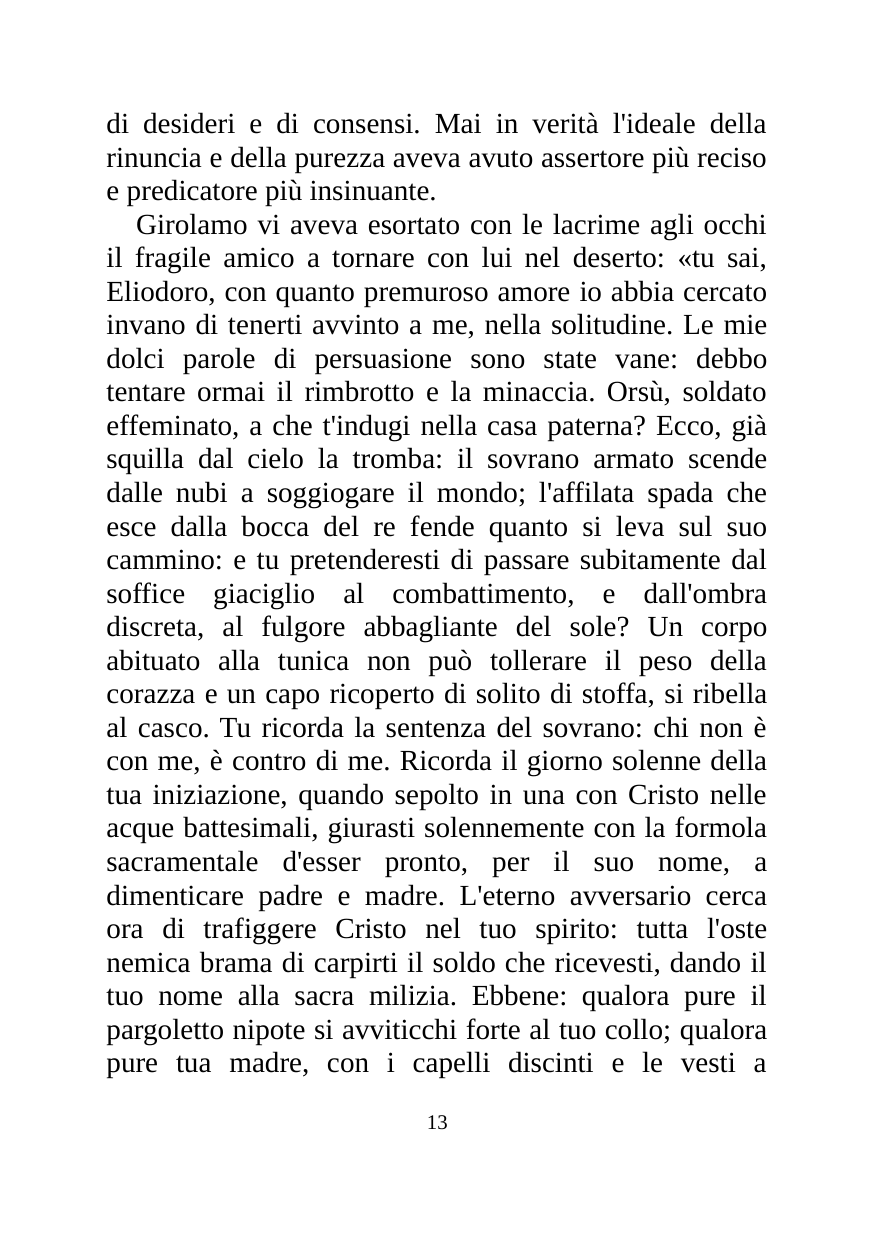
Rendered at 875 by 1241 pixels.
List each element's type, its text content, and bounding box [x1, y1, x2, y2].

text Girolamo vi aveva esortato con le lacrime agli occhi il fragile amico a tornare con lui nel deserto: «tu sai, Eliodoro, con quanto premuroso amore io abbia cercato invano di tenerti avvinto a me, nella solitudine. Le mie dolci parole di persuasione sono state vane: debbo tentare ormai il rimbrotto e la minaccia. Orsù, soldato effeminato, a che t'indugi nella casa paterna? Ecco, già squilla dal cielo la tromba: il sovrano armato scende dalle nubi a soggiogare il mondo; l'affilata spada che esce dalla bocca del re fende quanto si leva sul suo cammino: e tu pretenderesti di passare subitamente dal soffice giaciglio al combattimento, e dall'ombra discreta, al fulgore abbagliante del sole? Un corpo abituato alla tunica non può tollerare il peso della corazza e un capo ricoperto di solito di stoffa, si ribella al casco. Tu ricorda la sentenza del sovrano: chi non è con me, è contro di me. Ricorda il giorno solenne della tua iniziazione, quando sepolto in una con Cristo nelle acque battesimali, giurasti solennemente con la formola sacramentale d'esser pronto, per il suo nome, a dimenticare padre e madre. L'eterno avversario cerca ora di trafiggere Cristo nel tuo spirito: tutta l'oste nemica brama di carpirti il soldo che ricevesti, dando il tuo nome alla sacra milizia. Ebbene: qualora pure il pargoletto nipote si avviticchi forte al tuo collo; qualora pure tua madre, con i capelli discinti e le vesti a [106, 207, 768, 1079]
text di desideri e di consensi. Mai in verità l'ideale della rinuncia e della purezza aveva avuto assertore più reciso e predicatore più insinuante. [106, 106, 768, 207]
